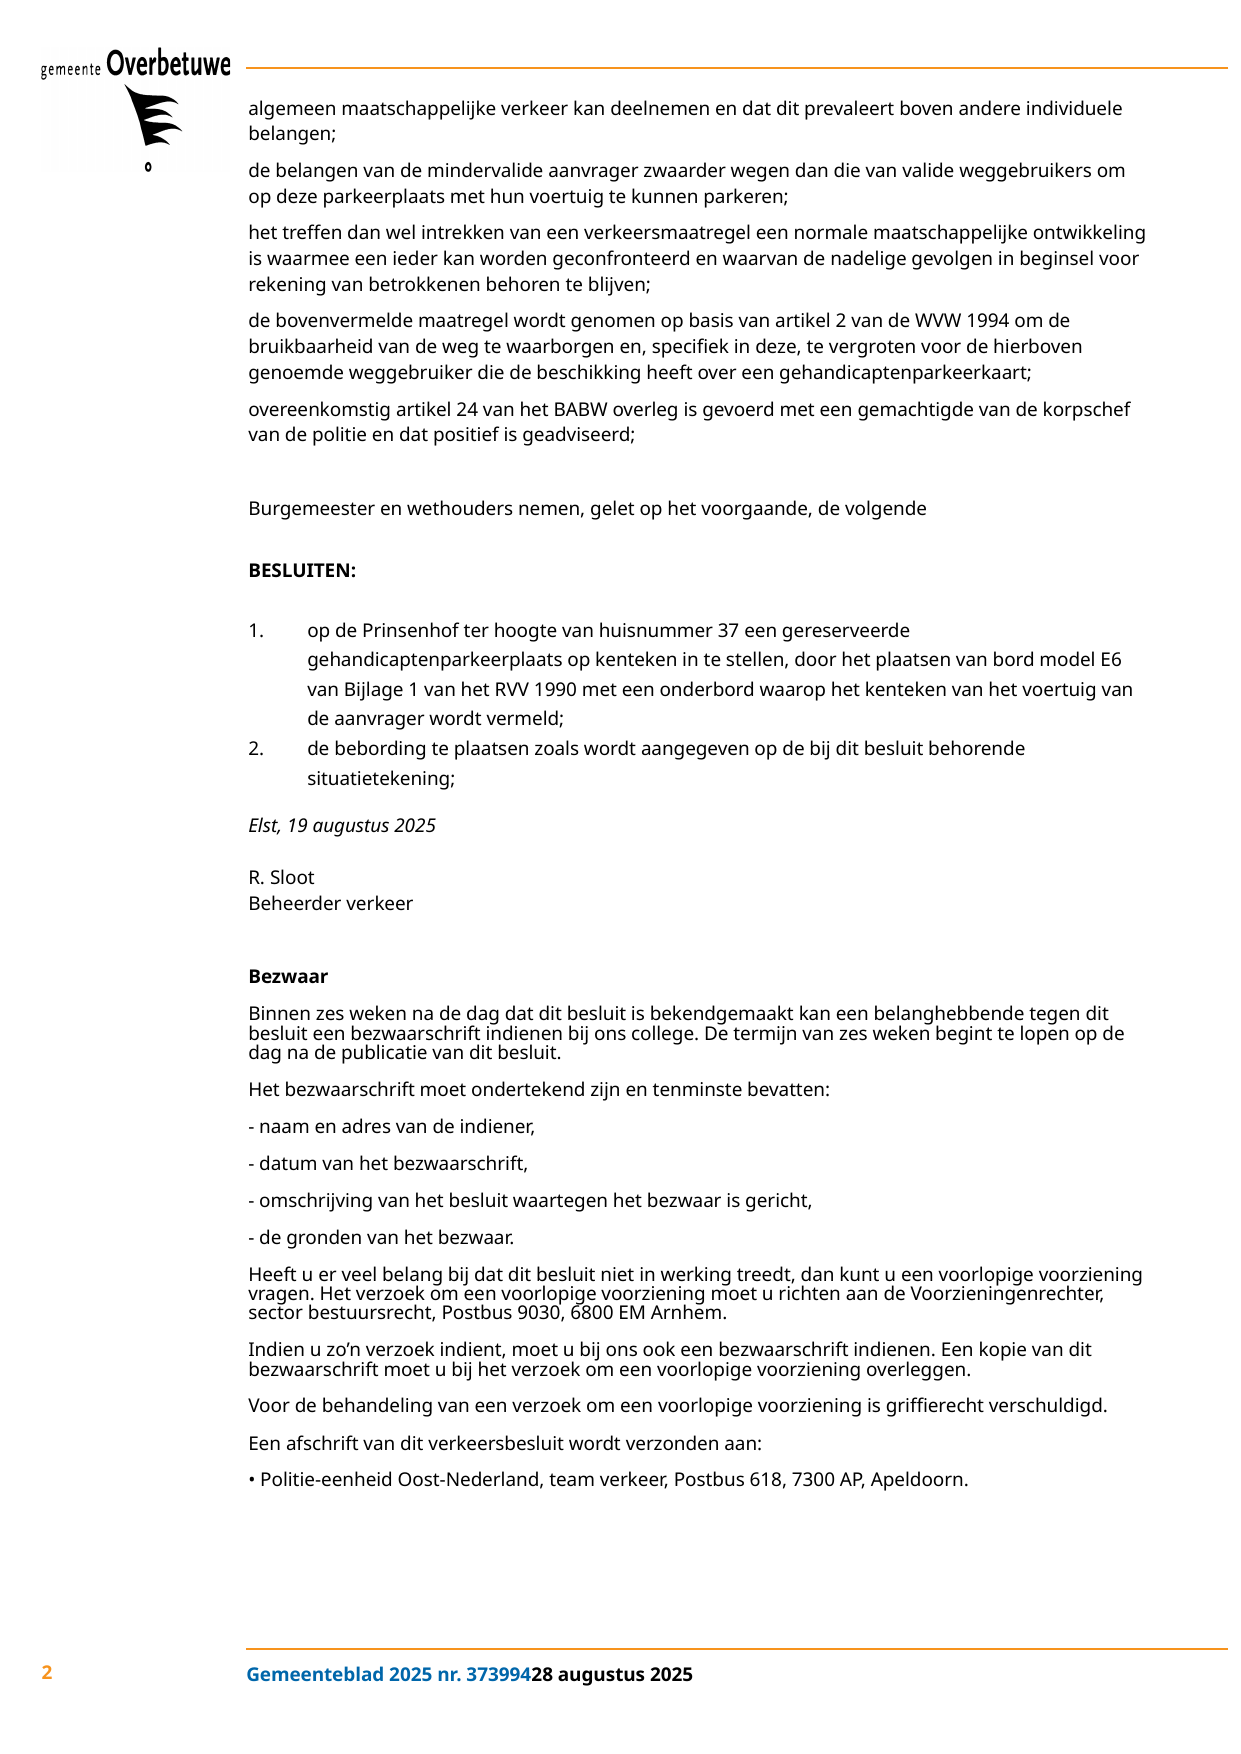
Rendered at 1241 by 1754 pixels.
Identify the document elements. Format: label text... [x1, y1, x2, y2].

text de belangen van de mindervalide aanvrager zwaarder wegen dan die van valide weggebruikers om op deze parkeerplaats met hun voertuig te kunnen parkeren; [248, 157, 1152, 209]
text R. Sloot [248, 864, 1152, 890]
text BESLUITEN: [248, 558, 1152, 583]
text Beheerder verkeer [248, 890, 1152, 915]
text de bovenvermelde maatregel wordt genomen op basis van artikel 2 van de WVW 1994 om de bruikbaarheid van de weg te waarborgen en, specifiek in deze, te vergroten voor de hierboven genoemde weggebruiker die de beschikking heeft over een gehandicaptenparkeerkaart; [248, 308, 1152, 385]
list de bebording te plaatsen zoals wordt aangegeven op de bij dit besluit behorende situatietekening; [248, 735, 1152, 790]
text Indien u zo’n verzoek indient, moet u bij ons ook een bezwaarschrift indienen. Een kopie van dit bezwaarschrift moet u bij het verzoek om een voorlopige voorziening overleggen. [248, 1341, 1152, 1380]
text het treffen dan wel intrekken van een verkeersmaatregel een normale maatschappelijke ontwikkeling is waarmee een ieder kan worden geconfronteerd en waarvan de nadelige gevolgen in beginsel voor rekening van betrokkenen behoren te blijven; [248, 219, 1152, 297]
text - de gronden van het bezwaar. [248, 1229, 1152, 1248]
text Bezwaar [248, 968, 1152, 988]
picture [41, 47, 231, 172]
text Het bezwaarschrift moet ondertekend zijn en tenminste bevatten: [248, 1081, 1152, 1100]
text Een afschrift van dit verkeersbesluit wordt verzonden aan: [248, 1434, 1152, 1454]
text Voor de behandeling van een verzoek om een voorlopige voorziening is griffierecht verschuldigd. [248, 1397, 1152, 1417]
text - datum van het bezwaarschrift, [248, 1155, 1152, 1174]
text Heeft u er veel belang bij dat dit besluit niet in werking treedt, dan kunt u een voorlopige voorziening vragen. Het verzoek om een voorlopige voorziening moet u richten aan de Voorzieningenrechter, sector bestuursrecht, Postbus 9030, 6800 EM Arnhem. [248, 1266, 1152, 1323]
text Elst, 19 augustus 2025 [248, 812, 1152, 838]
text - omschrijving van het besluit waartegen het bezwaar is gericht, [248, 1192, 1152, 1211]
text Burgemeester en wethouders nemen, gelet op het voorgaande, de volgende [248, 495, 1152, 521]
text Binnen zes weken na de dag dat dit besluit is bekendgemaakt kan een belanghebbende tegen dit besluit een bezwaarschrift indienen bij ons college. De termijn van zes weken begint te lopen op de dag na de publicatie van dit besluit. [248, 1005, 1152, 1063]
text - naam en adres van de indiener, [248, 1118, 1152, 1137]
text overeenkomstig artikel 24 van het BABW overleg is gevoerd met een gemachtigde van de korpschef van de politie en dat positief is geadviseerd; [248, 396, 1152, 447]
text • Politie-eenheid Oost-Nederland, team verkeer, Postbus 618, 7300 AP, Apeldoorn. [248, 1471, 1152, 1491]
list op de Prinsenhof ter hoogte van huisnummer 37 een gereserveerde gehandicaptenparkeerplaats op kenteken in te stellen, door het plaatsen van bord model E6 van Bijlage 1 van het RVV 1990 met een onderbord waarop het kenteken van het voertuig van de aanvrager wordt vermeld; [248, 617, 1152, 731]
text algemeen maatschappelijke verkeer kan deelnemen en dat dit prevaleert boven andere individuele belangen; [248, 95, 1152, 146]
